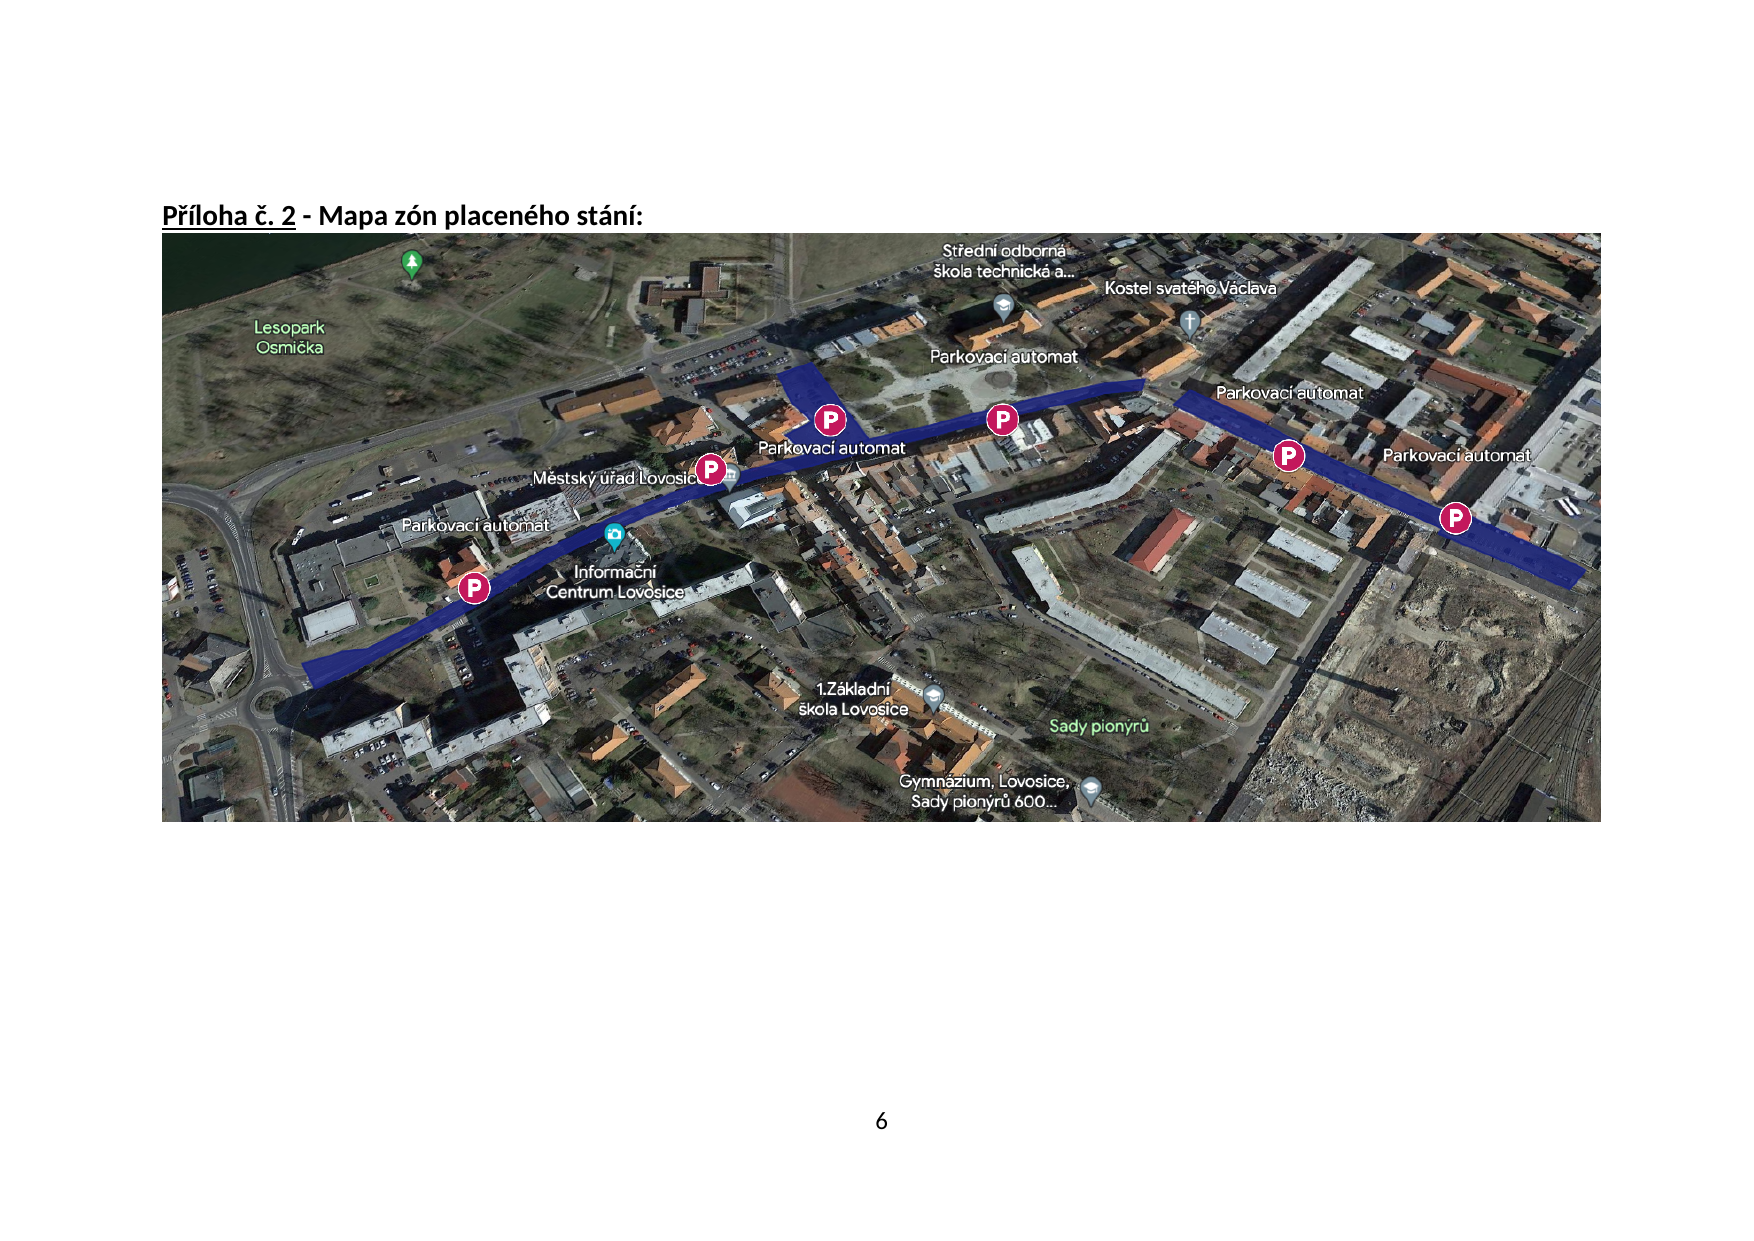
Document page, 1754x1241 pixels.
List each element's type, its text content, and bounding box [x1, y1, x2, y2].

text Příloha č. 2 - Mapa zón placeného stání: [162, 197, 1601, 233]
picture [162, 233, 1601, 822]
